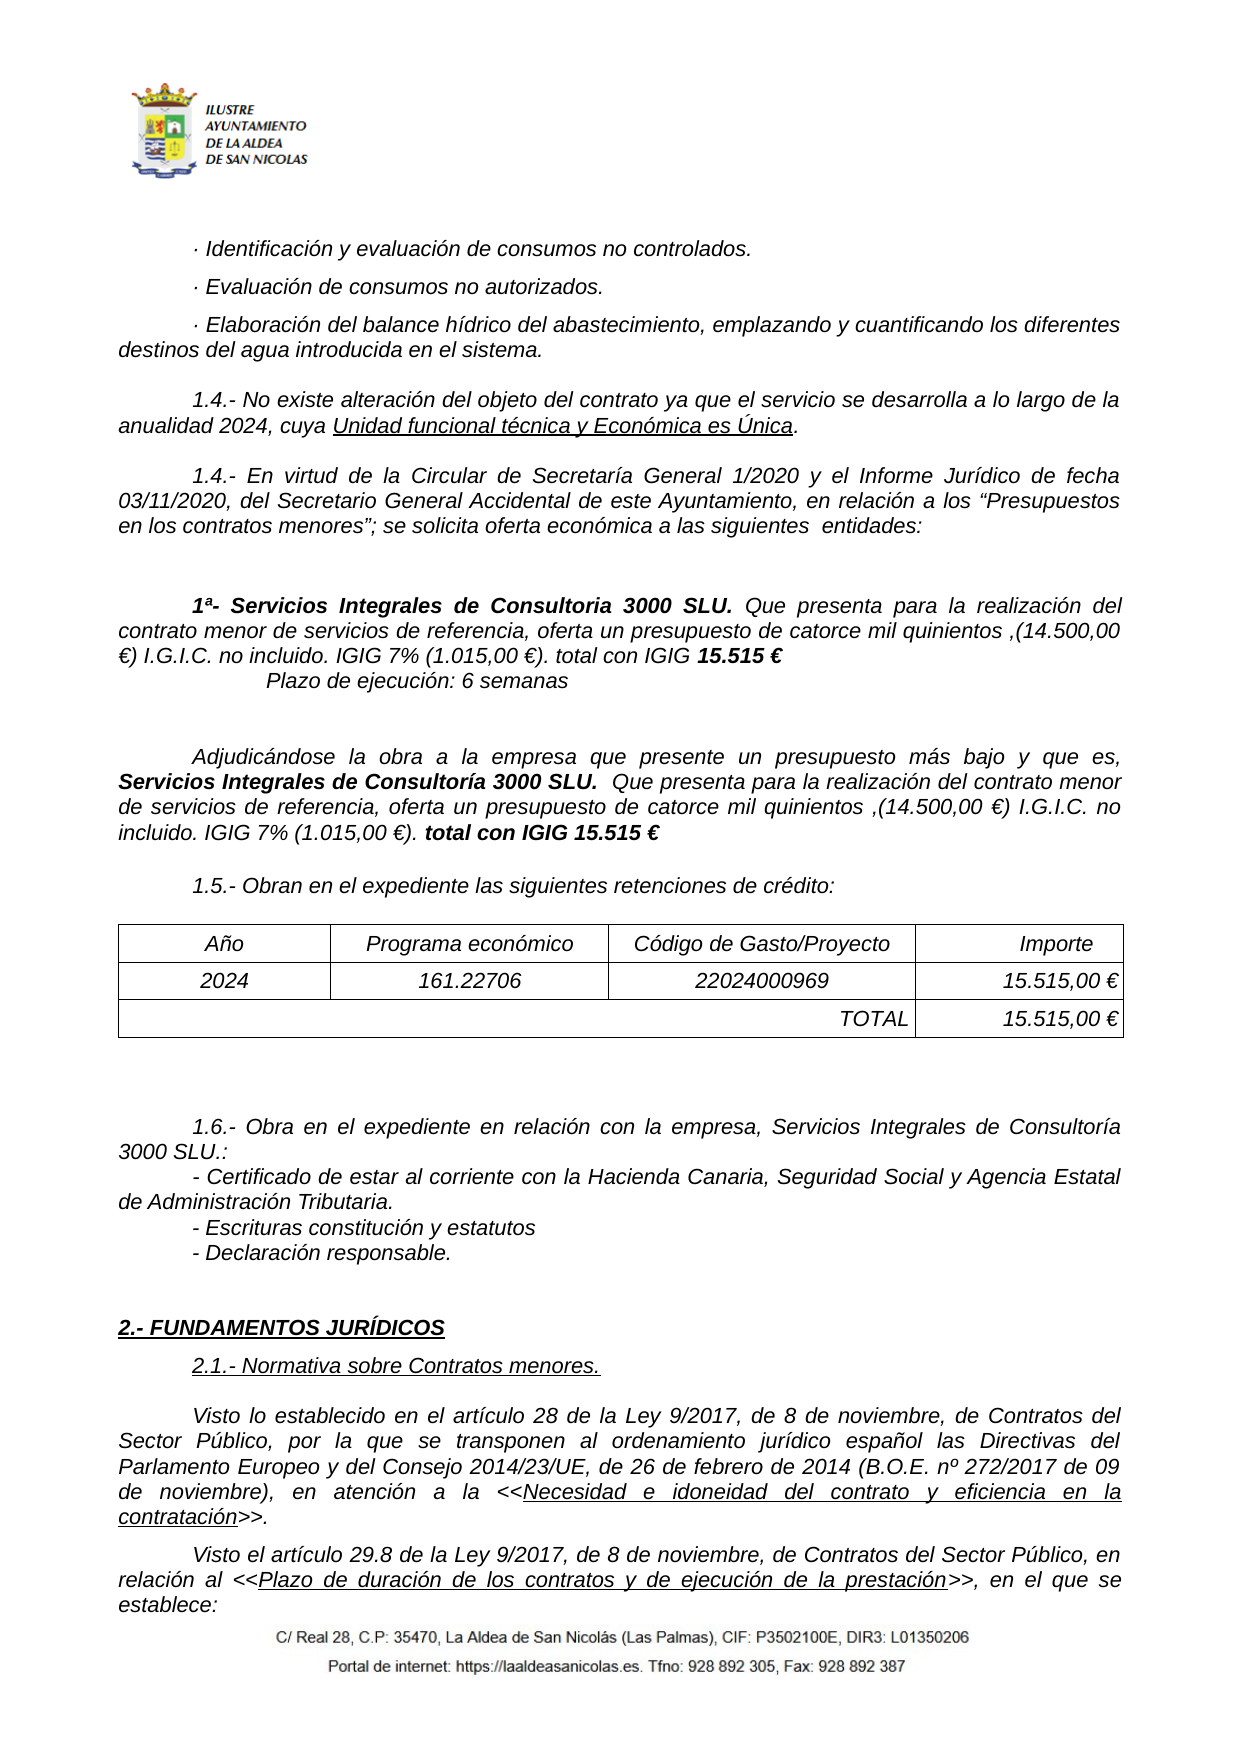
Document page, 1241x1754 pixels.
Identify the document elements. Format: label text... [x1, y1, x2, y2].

text 1.4.- En virtud de la Circular de Secretaría General 1/2020 y el Informe Jurídico de fecha 03/11/2020, del Secretario General Accidental de este Ayuntamiento, en relación a los “Presupuestos en los contratos menores”; se solicita oferta económica a las siguientes entidades: [118, 463, 1122, 539]
text 1ª- Servicios Integrales de Consultoria 3000 SLU. Que presenta para la realización del contrato menor de servicios de referencia, oferta un presupuesto de catorce mil quinientos ,(14.500,00 €) I.G.I.C. no incluido. IGIG 7% (1.015,00 €). total con IGIG 15.515 € [118, 593, 1122, 668]
text Visto el artículo 29.8 de la Ley 9/2017, de 8 de noviembre, de Contratos del Sector Público, en relación al <<Plazo de duración de los contratos y de ejecución de la prestación>>, en el que se establece: [118, 1542, 1122, 1617]
table_cell TOTAL [119, 1000, 915, 1037]
text - Certificado de estar al corriente con la Hacienda Canaria, Seguridad Social y Agencia Estatal de Administración Tributaria. [118, 1164, 1122, 1214]
table_header Programa económico [331, 925, 608, 962]
text · Elaboración del balance hídrico del abastecimiento, emplazando y cuantificando los diferentes destinos del agua introducida en el sistema. [118, 312, 1122, 362]
subtitle 2.- FUNDAMENTOS JURÍDICOS [118, 1315, 1122, 1340]
table_cell 15.515,00 € [916, 963, 1123, 999]
text 1.4.- No existe alteración del objeto del contrato ya que el servicio se desarrolla a lo largo de la anualidad 2024, cuya Unidad funcional técnica y Económica es Única. [118, 387, 1122, 438]
table_header Año [119, 925, 330, 962]
table_cell 2024 [119, 963, 330, 999]
text · Evaluación de consumos no autorizados. [118, 274, 1122, 299]
table_cell 15.515,00 € [916, 1000, 1123, 1037]
text Visto lo establecido en el artículo 28 de la Ley 9/2017, de 8 de noviembre, de Contratos del Sector Público, por la que se transponen al ordenamiento jurídico español las Directivas del Parlamento Europeo y del Consejo 2014/23/UE, de 26 de febrero de 2014 (B.O.E. nº 272/2017 de 09 de noviembre), en atención a la <<Necesidad e idoneidad del contrato y eficiencia en la contratación>>. [118, 1403, 1122, 1529]
text 1.5.- Obran en el expediente las siguientes retenciones de crédito: [118, 873, 1122, 899]
table_header Código de Gasto/Proyecto [609, 925, 915, 962]
picture [118, 75, 323, 186]
text - Escrituras constitución y estatutos [118, 1214, 1122, 1240]
table_cell 22024000969 [609, 963, 915, 999]
text · Identificación y evaluación de consumos no controlados. [118, 236, 1122, 262]
text 1.6.- Obra en el expediente en relación con la empresa, Servicios Integrales de Consultoría 3000 SLU.: [118, 1114, 1122, 1164]
picture [266, 1624, 975, 1679]
text Plazo de ejecución: 6 semanas [266, 668, 1122, 693]
text - Declaración responsable. [118, 1240, 1122, 1265]
text Adjudicándose la obra a la empresa que presente un presupuesto más bajo y que es, Servicios Integrales de Consultoría 3000 SLU. Que presenta para la realización del contrato menor de servicios de referencia, oferta un presupuesto de catorce mil quinientos ,(14.500,00 €) I.G.I.C. no incluido. IGIG 7% (1.015,00 €). total con IGIG 15.515 € [118, 744, 1122, 845]
text 2.1.- Normativa sobre Contratos menores. [118, 1353, 1122, 1378]
table_header Importe [916, 925, 1123, 962]
table_cell 161.22706 [331, 963, 608, 999]
